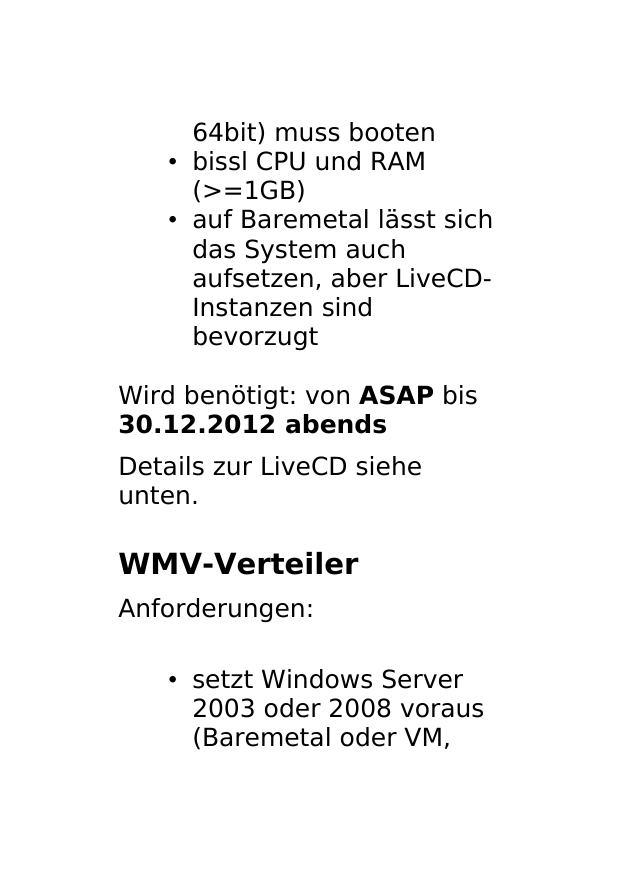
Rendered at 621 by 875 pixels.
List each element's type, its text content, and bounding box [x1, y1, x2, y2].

text Wird benötigt: von ASAP bis 30.12.2012 abends [118, 381, 502, 439]
text Anforderungen: [118, 594, 502, 623]
list auf Baremetal lässt sich das System auch aufsetzen, aber LiveCD-Instanzen sind bevorzugt [177, 206, 502, 351]
list bissl CPU und RAM (>=1GB) [177, 147, 502, 206]
list setzt Windows Server 2003 oder 2008 voraus (Baremetal oder VM, [177, 665, 502, 753]
text Details zur LiveCD siehe unten. [118, 452, 502, 510]
subtitle WMV-Verteiler [118, 548, 502, 582]
list 64bit) muss booten [177, 118, 502, 147]
